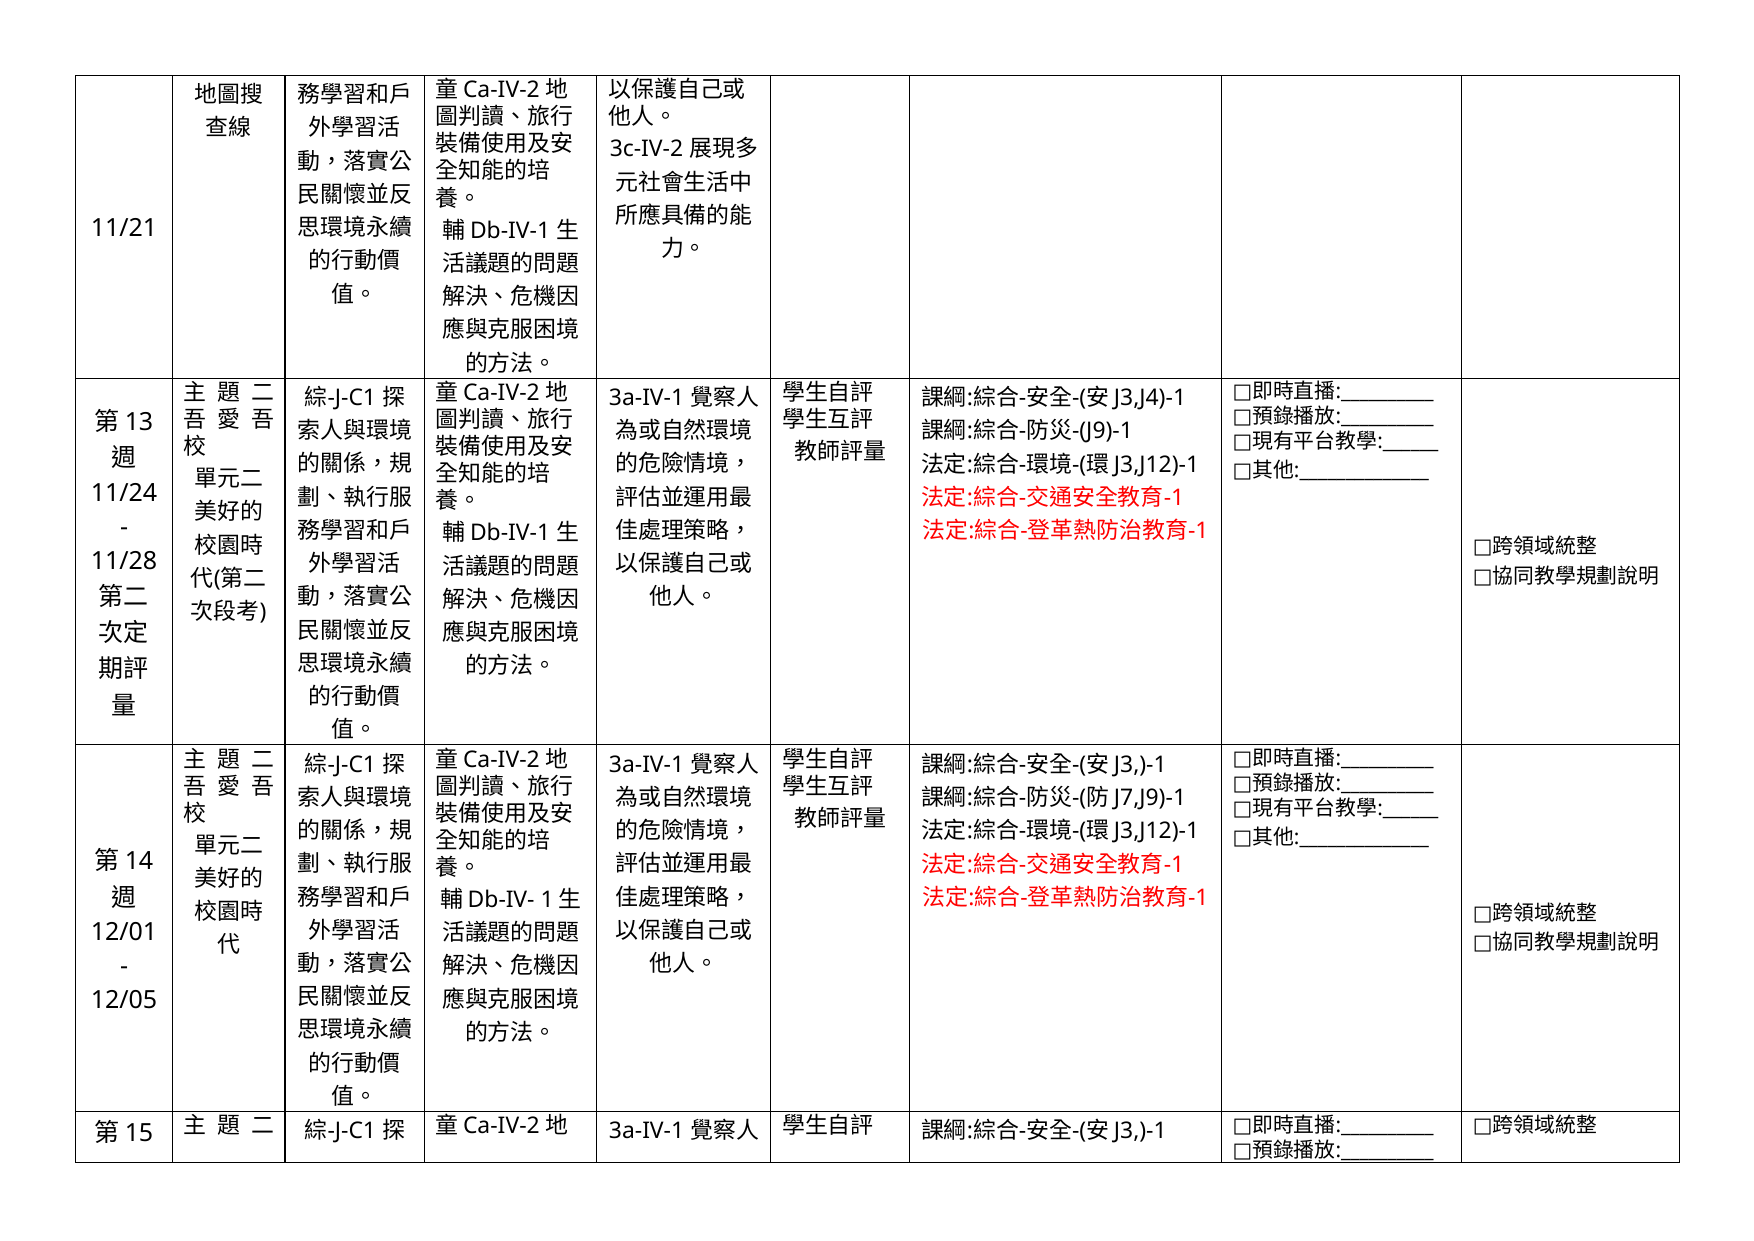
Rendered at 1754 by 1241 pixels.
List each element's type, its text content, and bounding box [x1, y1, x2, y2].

table_cell □即時直播:__________ □預錄播放:__________ [1222, 1112, 1461, 1162]
table_cell [1462, 76, 1679, 378]
table_cell 以保護自己或他人。 3c-IV-2 展現多元社會生活中所應具備的能力。 [597, 76, 770, 378]
table_cell 課綱:綜合-安全-(安J3,)-1 [910, 1112, 1221, 1162]
table_cell 第13週 11/24-11/28 第二次定期評量 [76, 379, 172, 744]
table_cell 第15 [76, 1112, 172, 1162]
table_cell 主題二吾愛吾校 單元二美好的校園時代 [173, 745, 284, 1111]
table_cell 綜-J-C1 探索人與環境的關係，規劃、執行服務學習和戶外學習活動，落實公民關懷並反思環境永續的行動價值。 [286, 379, 424, 744]
table_cell 第14週 12/01-12/05 [76, 745, 172, 1111]
table_cell 學生自評 [771, 1112, 909, 1162]
table_cell 務學習和戶外學習活動，落實公民關懷並反思環境永續的行動價值。 [286, 76, 424, 378]
table_cell □跨領域統整 □協同教學規劃說明 [1462, 379, 1679, 744]
table_cell [910, 76, 1221, 378]
table_cell 學生自評 學生互評 教師評量 [771, 379, 909, 744]
table_cell 童Ca-IV-2 地圖判讀、旅行裝備使用及安全知能的培養。 輔Db-IV- 1生活議題的問題解決、危機因應與克服困境的方法。 [425, 745, 596, 1111]
table_cell 主題二 [173, 1112, 284, 1162]
table_cell □即時直播:__________ □預錄播放:__________ □現有平台教學:______ □其他:______________ [1222, 745, 1461, 1111]
table_cell 綜-J-C1 探 [286, 1112, 424, 1162]
table_cell 主題二吾愛吾校 單元二美好的校園時代(第二次段考) [173, 379, 284, 744]
table_cell 課綱:綜合-安全-(安J3,J4)-1 課綱:綜合-防災-(J9)-1 法定:綜合-環境-(環J3,J12)-1 法定:綜合-交通安全教育-1 法定:綜合-登革熱防治教育-1 [910, 379, 1221, 744]
table_cell 學生自評 學生互評 教師評量 [771, 745, 909, 1111]
table_cell □即時直播:__________ □預錄播放:__________ □現有平台教學:______ □其他:______________ [1222, 379, 1461, 744]
table_cell 童Ca-IV-2 地圖判讀、旅行裝備使用及安全知能的培養。 輔Db-IV-1 生活議題的問題解決、危機因應與克服困境的方法。 [425, 76, 596, 378]
table_cell 童Ca-IV-2 地 [425, 1112, 596, 1162]
table_cell 地圖搜查線 [173, 76, 284, 378]
table_cell 3a-IV-1 覺察人為或自然環境的危險情境，評估並運用最佳處理策略，以保護自己或他人。 [597, 379, 770, 744]
table_cell □跨領域統整 □協同教學規劃說明 [1462, 745, 1679, 1111]
table_cell 3a-IV-1 覺察人為或自然環境的危險情境，評估並運用最佳處理策略，以保護自己或他人。 [597, 745, 770, 1111]
table_cell 11/21 [76, 76, 172, 378]
table_cell 課綱:綜合-安全-(安J3,)-1 課綱:綜合-防災-(防J7,J9)-1 法定:綜合-環境-(環J3,J12)-1 法定:綜合-交通安全教育-1 法定:綜合-登革熱防治教育-1 [910, 745, 1221, 1111]
table_cell 3a-IV-1 覺察人 [597, 1112, 770, 1162]
table_cell [771, 76, 909, 378]
table_cell [1222, 76, 1461, 378]
table_cell 綜-J-C1 探索人與環境的關係，規劃、執行服務學習和戶外學習活動，落實公民關懷並反思環境永續的行動價值。 [286, 745, 424, 1111]
table_cell 童Ca-IV-2 地圖判讀、旅行裝備使用及安全知能的培養。 輔Db-IV-1 生活議題的問題解決、危機因應與克服困境的方法。 [425, 379, 596, 744]
table_cell □跨領域統整 [1462, 1112, 1679, 1162]
